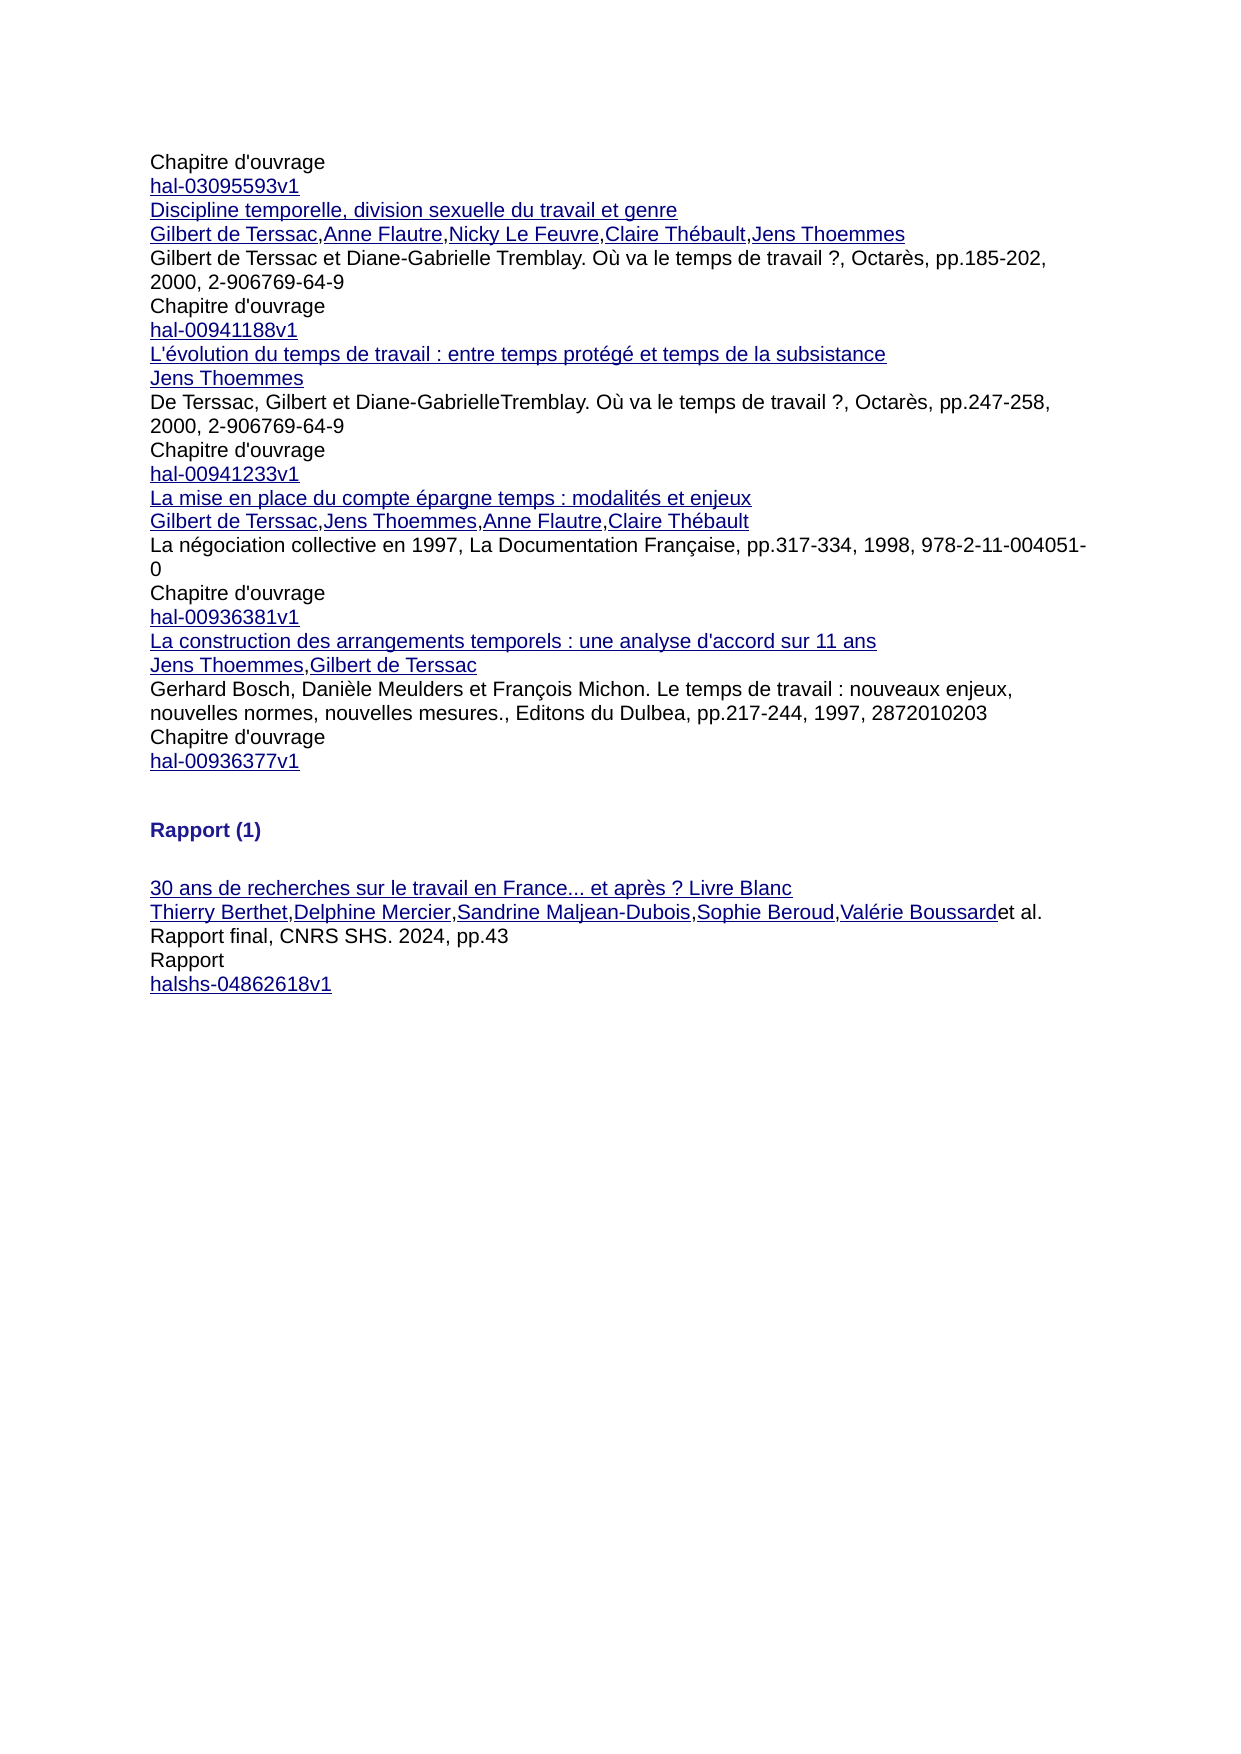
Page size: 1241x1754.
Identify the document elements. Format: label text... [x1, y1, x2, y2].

table_cell L'évolution du temps de travail : entre temps protégé et temps de la subsistance Jens Thoemmes De Terssac, Gilbert et Diane-GabrielleTremblay. Où va le temps de travail ?, Octarès, pp.247-258, 2000, 2-906769-64-9 Chapitre d'ouvrage hal-00941233v1 [150, 342, 1090, 485]
table_header 30 ans de recherches sur le travail en France... et après ? Livre Blanc Thierry Berthet,Delphine Mercier,Sandrine Maljean-Dubois,Sophie Beroud,Valérie Boussardet al. Rapport final, CNRS SHS. 2024, pp.43 Rapport halshs-04862618v1 [150, 876, 1090, 996]
subtitle Rapport (1) [150, 818, 1090, 842]
table_cell Chapitre d'ouvrage hal-03095593v1 [150, 150, 1090, 198]
table_cell La mise en place du compte épargne temps : modalités et enjeux Gilbert de Terssac,Jens Thoemmes,Anne Flautre,Claire Thébault La négociation collective en 1997, La Documentation Française, pp.317-334, 1998, 978-2-11-004051-0 Chapitre d'ouvrage hal-00936381v1 [150, 485, 1090, 629]
table_cell La construction des arrangements temporels : une analyse d'accord sur 11 ans Jens Thoemmes,Gilbert de Terssac Gerhard Bosch, Danièle Meulders et François Michon. Le temps de travail : nouveaux enjeux, nouvelles normes, nouvelles mesures., Editons du Dulbea, pp.217-244, 1997, 2872010203 Chapitre d'ouvrage hal-00936377v1 [150, 629, 1090, 773]
table_cell Discipline temporelle, division sexuelle du travail et genre Gilbert de Terssac,Anne Flautre,Nicky Le Feuvre,Claire Thébault,Jens Thoemmes Gilbert de Terssac et Diane-Gabrielle Tremblay. Où va le temps de travail ?, Octarès, pp.185-202, 2000, 2-906769-64-9 Chapitre d'ouvrage hal-00941188v1 [150, 198, 1090, 342]
